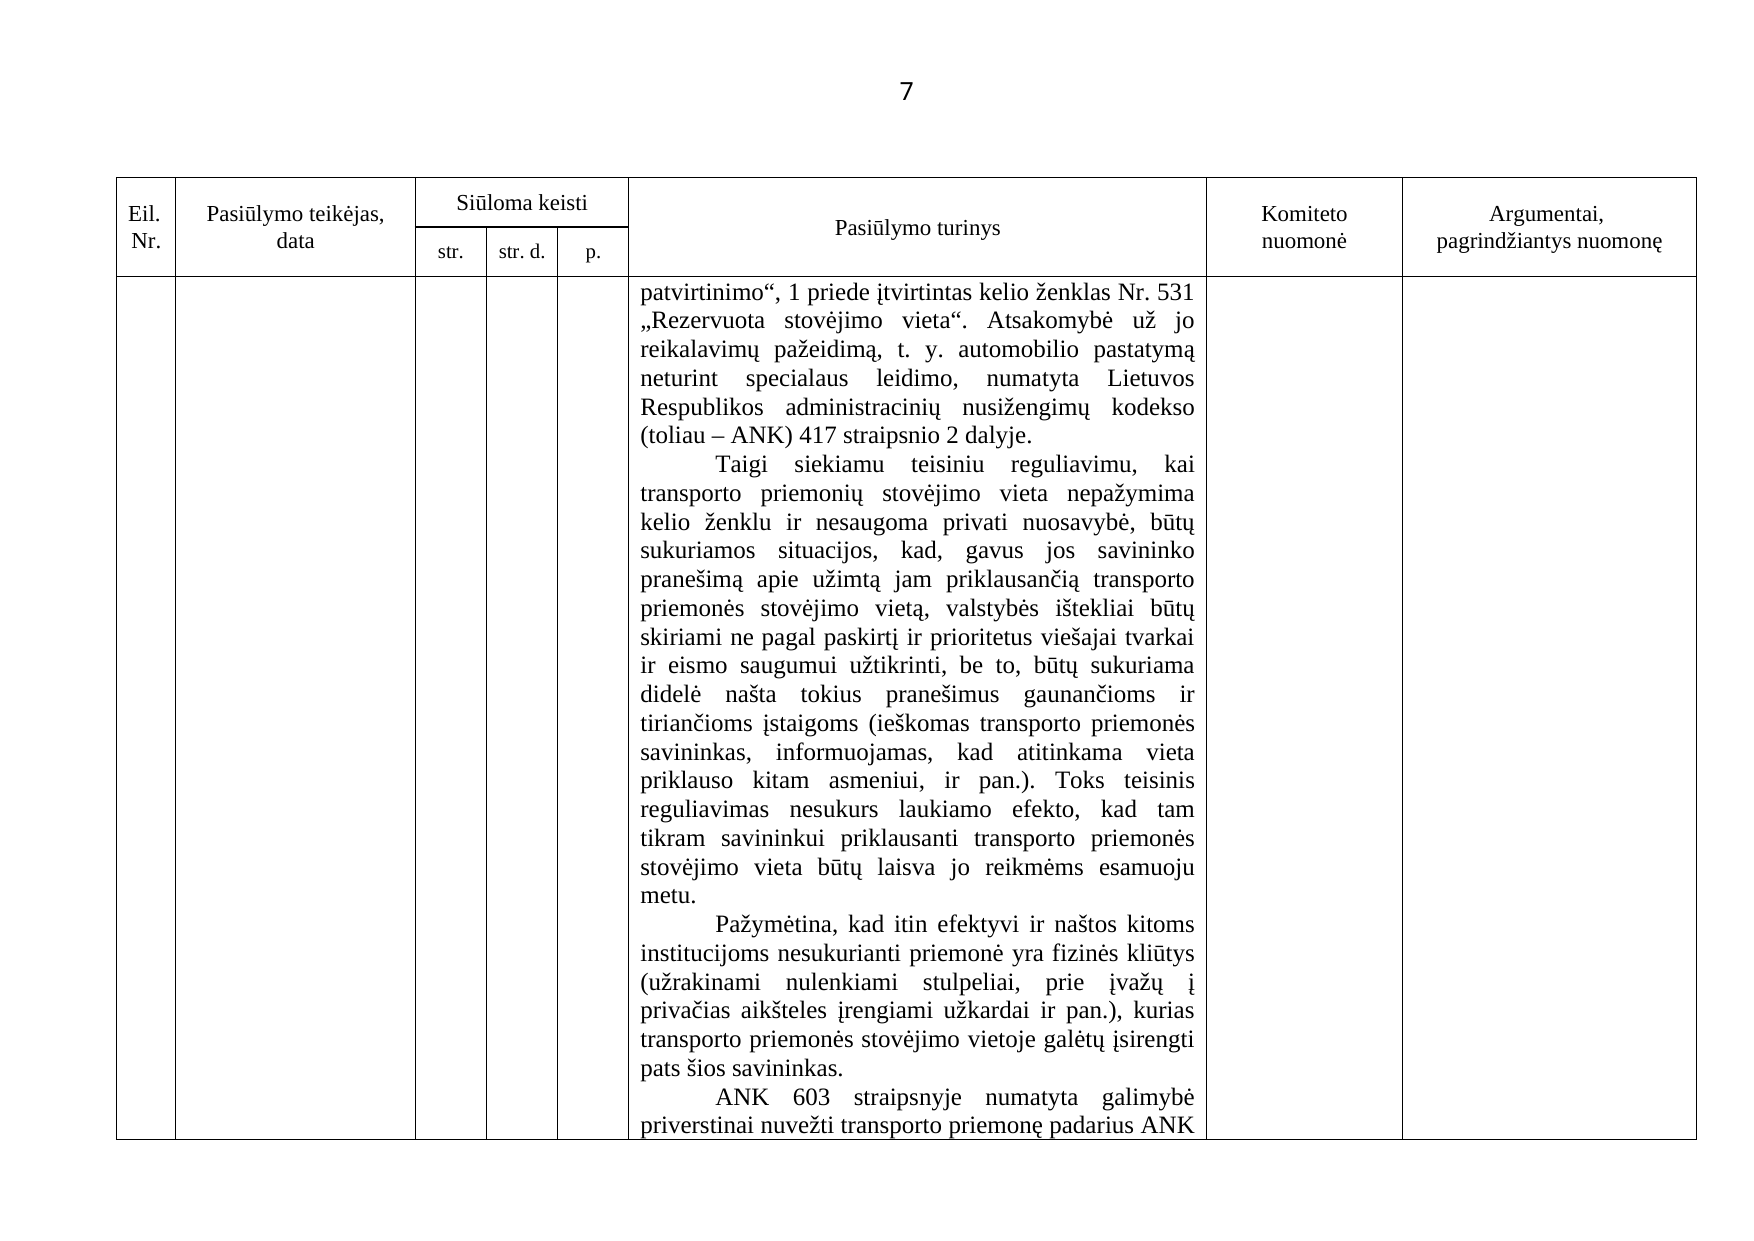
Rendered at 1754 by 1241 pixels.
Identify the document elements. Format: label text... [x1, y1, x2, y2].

table_cell [176, 277, 415, 1139]
table_cell [1207, 277, 1402, 1139]
table_cell [558, 277, 628, 1139]
table_cell [1403, 277, 1696, 1139]
table_cell [117, 277, 175, 1139]
table_header Eil. Nr. [117, 178, 175, 276]
table_cell str. d. [487, 228, 557, 276]
table_header Pasiūlymo turinys [629, 178, 1206, 276]
table_cell [487, 277, 557, 1139]
table_header Argumentai, pagrindžiantys nuomonę [1403, 178, 1696, 276]
table_header Pasiūlymo teikėjas, data [176, 178, 415, 276]
table_cell patvirtinimo“, 1 priede įtvirtintas kelio ženklas Nr. 531 „Rezervuota stovėjimo vieta“. Atsakomybė už jo reikalavimų pažeidimą, t. y. automobilio pastatymą neturint specialaus leidimo, numatyta Lietuvos Respublikos administracinių nusižengimų kodekso (toliau – ANK) 417 straipsnio 2 dalyje. Taigi siekiamu teisiniu reguliavimu, kai transporto priemonių stovėjimo vieta nepažymima kelio ženklu ir nesaugoma privati nuosavybė, būtų sukuriamos situacijos, kad, gavus jos savininko pranešimą apie užimtą jam priklausančią transporto priemonės stovėjimo vietą, valstybės ištekliai būtų skiriami ne pagal paskirtį ir prioritetus viešajai tvarkai ir eismo saugumui užtikrinti, be to, būtų sukuriama didelė našta tokius pranešimus gaunančioms ir tiriančioms įstaigoms (ieškomas transporto priemonės savininkas, informuojamas, kad atitinkama vieta priklauso kitam asmeniui, ir pan.). Toks teisinis reguliavimas nesukurs laukiamo efekto, kad tam tikram savininkui priklausanti transporto priemonės stovėjimo vieta būtų laisva jo reikmėms esamuoju metu. Pažymėtina, kad itin efektyvi ir naštos kitoms institucijoms nesukurianti priemonė yra fizinės kliūtys (užrakinami nulenkiami stulpeliai, prie įvažų į privačias aikšteles įrengiami užkardai ir pan.), kurias transporto priemonės stovėjimo vietoje galėtų įsirengti pats šios savininkas. ANK 603 straipsnyje numatyta galimybė priverstinai nuvežti transporto priemonę padarius ANK [629, 277, 1206, 1139]
table_cell [416, 277, 486, 1139]
table_cell str. [416, 228, 486, 276]
table_cell p. [558, 228, 628, 276]
table_header Komiteto nuomonė [1207, 178, 1402, 276]
table_header Siūloma keisti [416, 178, 628, 226]
